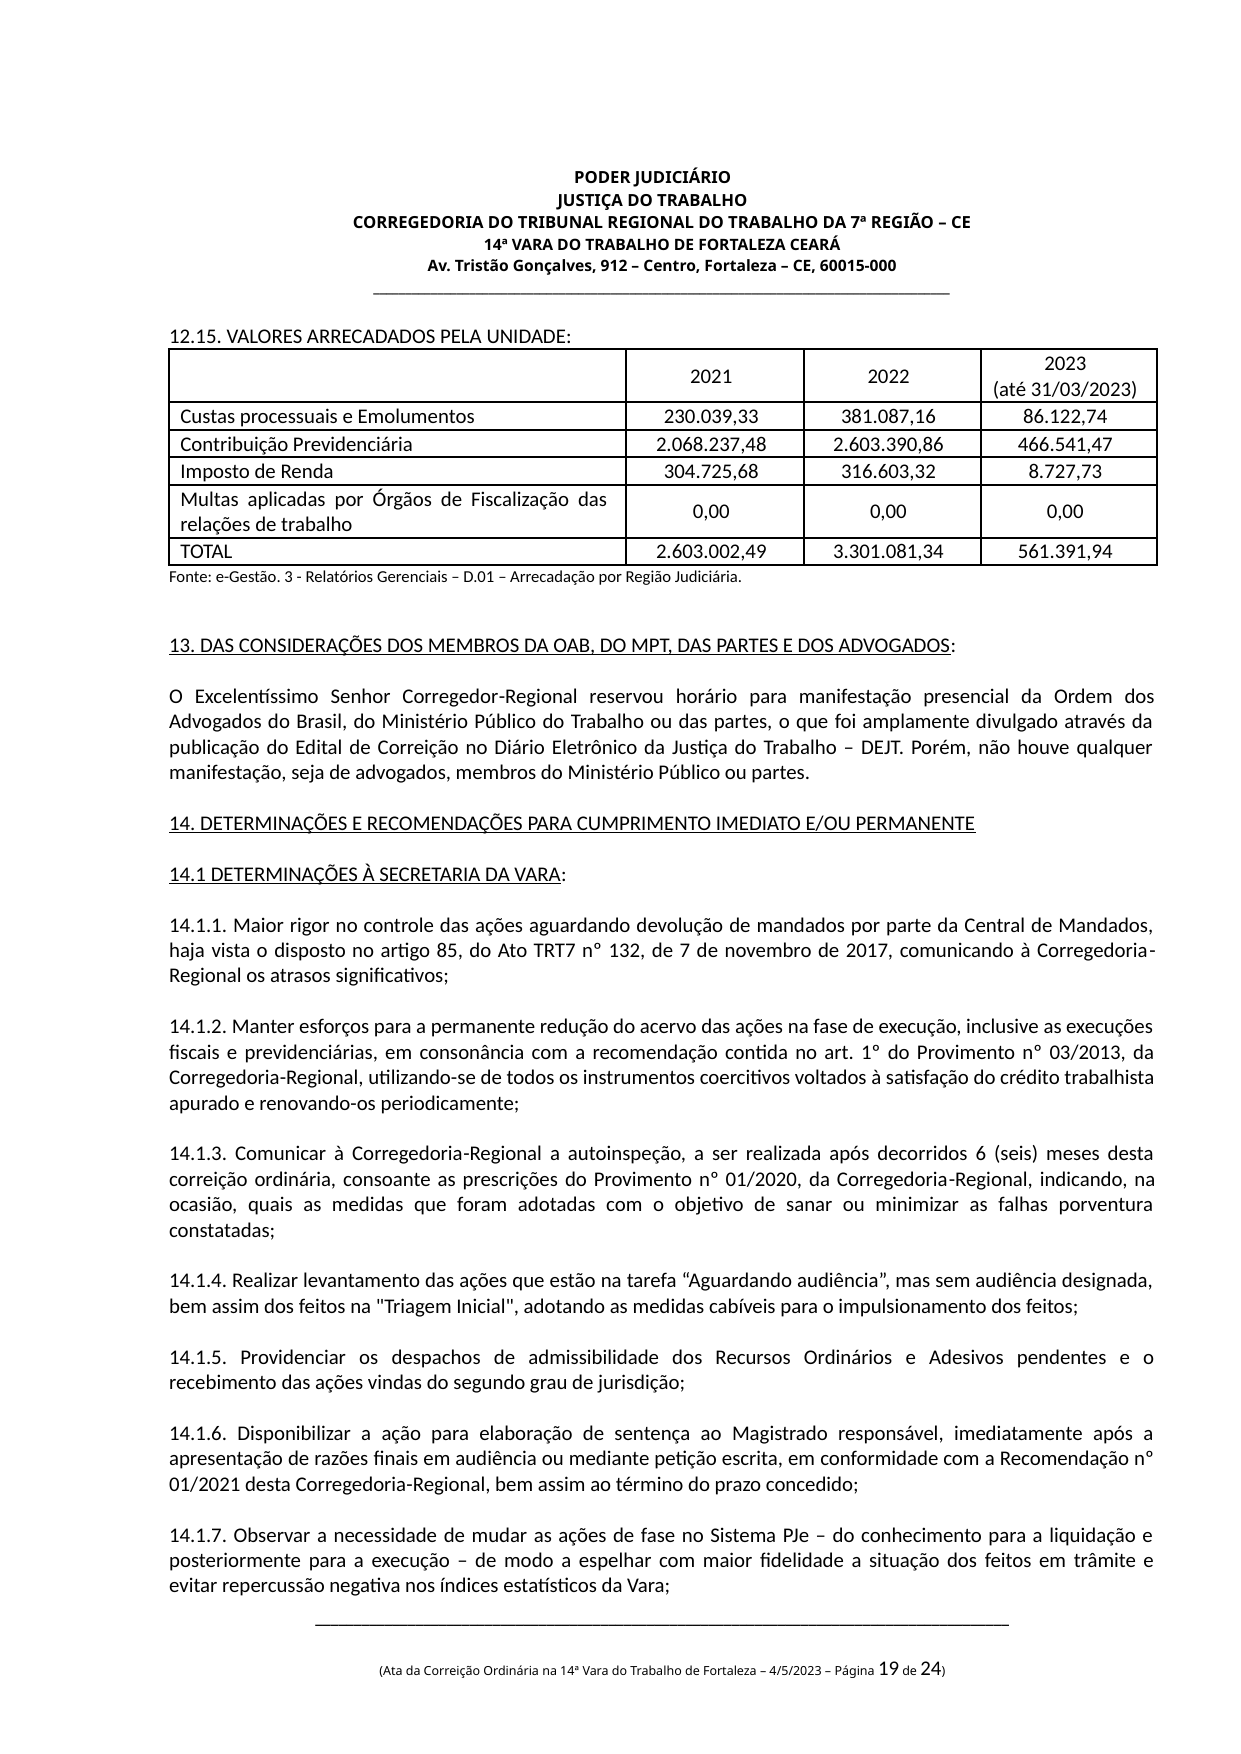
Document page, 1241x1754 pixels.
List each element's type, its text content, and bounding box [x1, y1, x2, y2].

subtitle 14.1.7. Observar a necessidade de mudar as ações de fase no Sistema PJe – do conhecimento para a liquidação e posteriormente para a execução – de modo a espelhar com maior fidelidade a situação dos feitos em trâmite e evitar repercussão negativa nos índices estatísticos da Vara; [169, 1522, 1155, 1598]
table_cell 0,00 [627, 486, 803, 537]
subtitle 14. DETERMINAÇÕES E RECOMENDAÇÕES PARA CUMPRIMENTO IMEDIATO E/OU PERMANENTE [169, 810, 1155, 836]
table_header 2023 (até 31/03/2023) [982, 350, 1156, 401]
table_cell 2.603.390,86 [805, 431, 980, 456]
table_cell 8.727,73 [982, 458, 1156, 484]
subtitle 14.1.5. Providenciar os despachos de admissibilidade dos Recursos Ordinários e Adesivos pendentes e o recebimento das ações vindas do segundo grau de jurisdição; [169, 1344, 1155, 1395]
table_cell Contribuição Previdenciária [170, 431, 625, 456]
subtitle 14.1.2. Manter esforços para a permanente redução do acervo das ações na fase de execução, inclusive as execuções fiscais e previdenciárias, em consonância com a recomendação contida no art. 1º do Provimento nº 03/2013, da Corregedoria-Regional, utilizando-se de todos os instrumentos coercitivos voltados à satisfação do crédito trabalhista apurado e renovando-os periodicamente; [169, 1013, 1155, 1115]
subtitle 14.1.1. Maior rigor no controle das ações aguardando devolução de mandados por parte da Central de Mandados, haja vista o disposto no artigo 85, do Ato TRT7 nº 132, de 7 de novembro de 2017, comunicando à Corregedoria-Regional os atrasos significativos; [169, 912, 1155, 988]
table_cell 381.087,16 [805, 403, 980, 429]
table_cell 304.725,68 [627, 458, 803, 484]
subtitle 14.1.6. Disponibilizar a ação para elaboração de sentença ao Magistrado responsável, imediatamente após a apresentação de razões finais em audiência ou mediante petição escrita, em conformidade com a Recomendação nº 01/2021 desta Corregedoria-Regional, bem assim ao término do prazo concedido; [169, 1420, 1155, 1496]
subtitle 14.1.3. Comunicar à Corregedoria-Regional a autoinspeção, a ser realizada após decorridos 6 (seis) meses desta correição ordinária, consoante as prescrições do Provimento nº 01/2020, da Corregedoria-Regional, indicando, na ocasião, quais as medidas que foram adotadas com o objetivo de sanar ou minimizar as falhas porventura constatadas; [169, 1141, 1155, 1242]
table_cell 0,00 [805, 486, 980, 537]
table_cell 3.301.081,34 [805, 539, 980, 564]
table_cell Multas aplicadas por Órgãos de Fiscalização das relações de trabalho [170, 486, 625, 537]
subtitle O Excelentíssimo Senhor Corregedor-Regional reservou horário para manifestação presencial da Ordem dos Advogados do Brasil, do Ministério Público do Trabalho ou das partes, o que foi amplamente divulgado através da publicação do Edital de Correição no Diário Eletrônico da Justiça do Trabalho – DEJT. Porém, não houve qualquer manifestação, seja de advogados, membros do Ministério Público ou partes. [169, 683, 1155, 785]
table_cell Custas processuais e Emolumentos [170, 403, 625, 429]
picture [603, 73, 702, 166]
table_cell 561.391,94 [982, 539, 1156, 564]
table_cell 86.122,74 [982, 403, 1156, 429]
table_cell Imposto de Renda [170, 458, 625, 484]
table_header [170, 350, 625, 401]
table_cell 466.541,47 [982, 431, 1156, 456]
table_header 2022 [805, 350, 980, 401]
subtitle 12.15. VALORES ARRECADADOS PELA UNIDADE: [169, 323, 1152, 348]
table_cell TOTAL [170, 539, 625, 564]
table_header 2021 [627, 350, 803, 401]
table_cell 316.603,32 [805, 458, 980, 484]
table_cell 2.068.237,48 [627, 431, 803, 456]
subtitle 14.1 DETERMINAÇÕES À SECRETARIA DA VARA: [169, 861, 1155, 886]
subtitle 13. DAS CONSIDERAÇÕES DOS MEMBROS DA OAB, DO MPT, DAS PARTES E DOS ADVOGADOS: [169, 632, 1155, 658]
subtitle Fonte: e-Gestão. 3 - Relatórios Gerenciais – D.01 – Arrecadação por Região Judiciária. [169, 566, 1126, 587]
table_cell 2.603.002,49 [627, 539, 803, 564]
table_cell 230.039,33 [627, 403, 803, 429]
subtitle 14.1.4. Realizar levantamento das ações que estão na tarefa “Aguardando audiência”, mas sem audiência designada, bem assim dos feitos na "Triagem Inicial", adotando as medidas cabíveis para o impulsionamento dos feitos; [169, 1268, 1155, 1318]
table_cell 0,00 [982, 486, 1156, 537]
